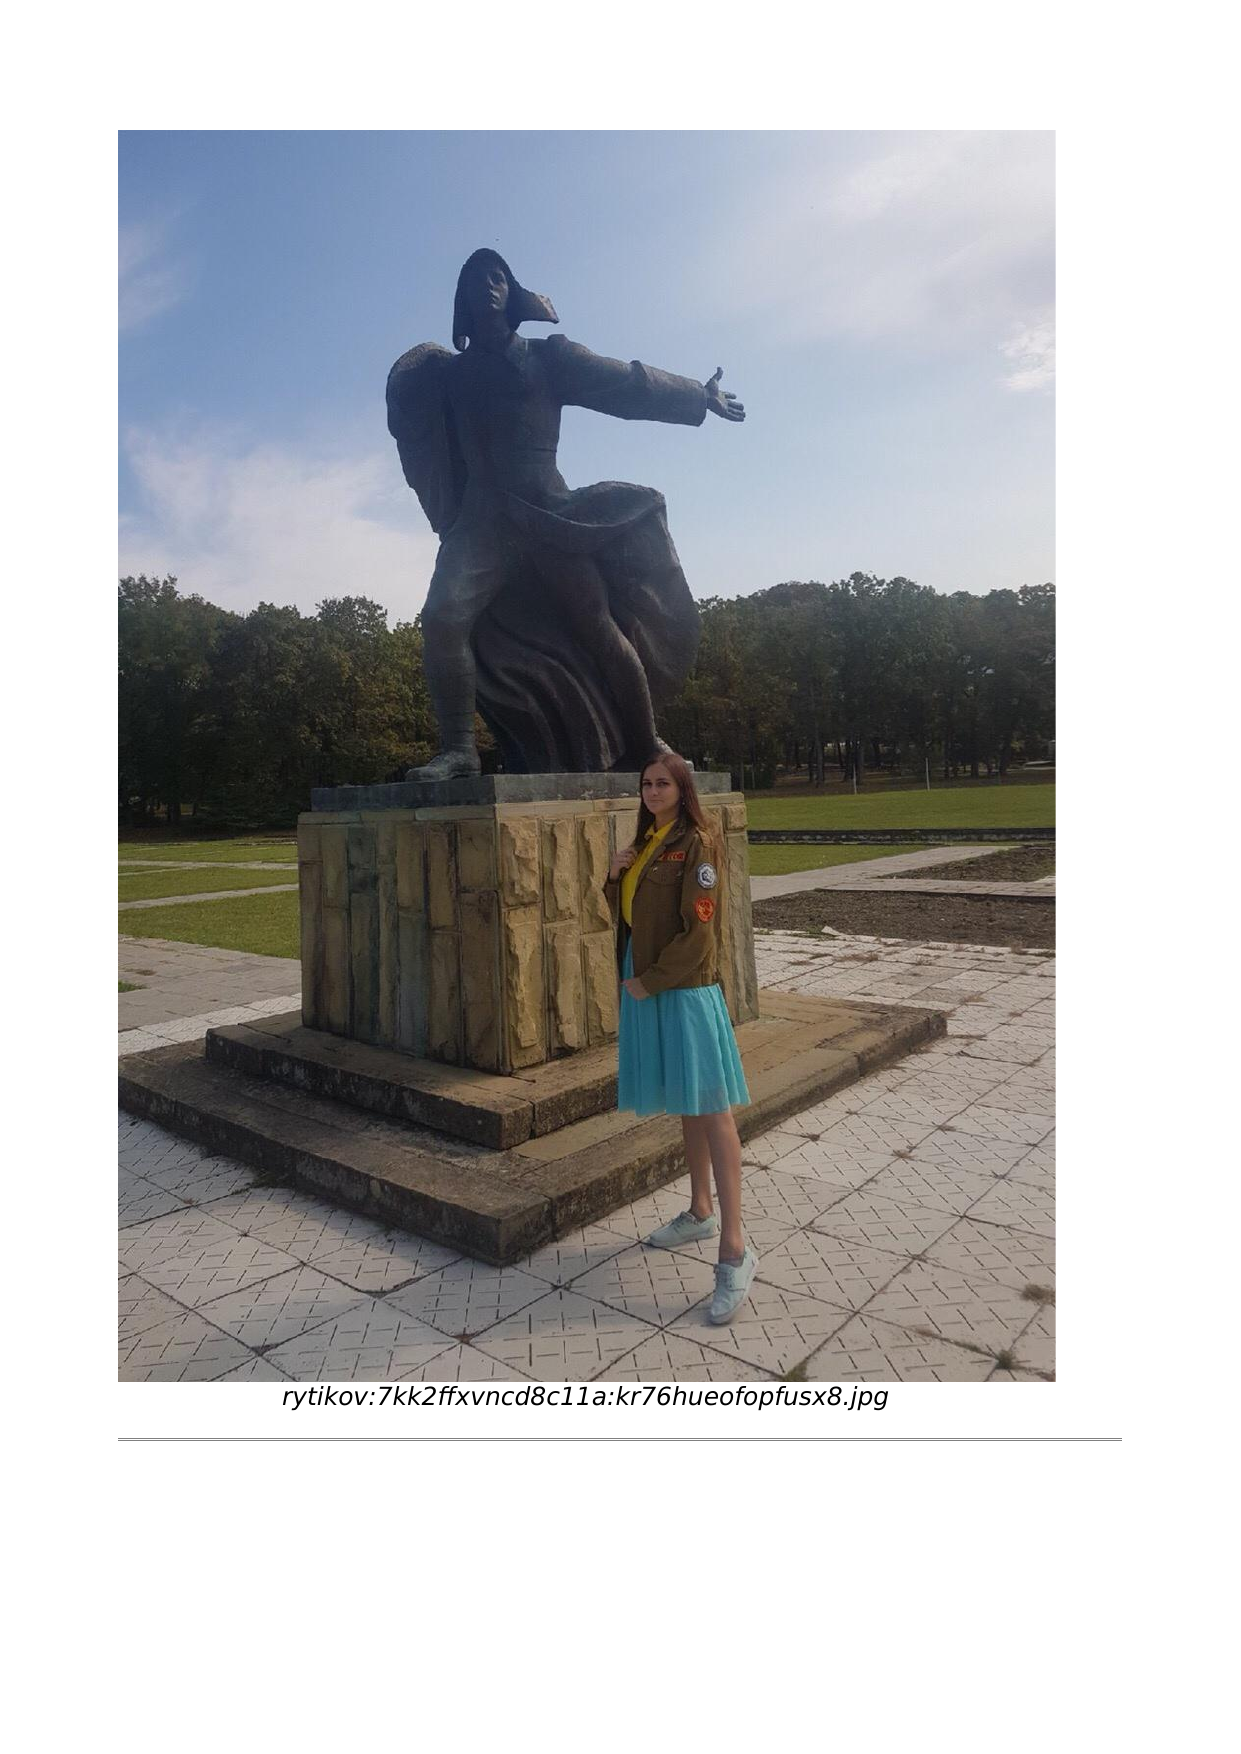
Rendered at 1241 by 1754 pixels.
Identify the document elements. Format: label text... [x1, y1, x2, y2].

picture [118, 130, 1056, 1382]
text rytikov:7kk2ffxvncd8c11a:kr76hueofopfusx8.jpg [118, 1382, 1056, 1411]
